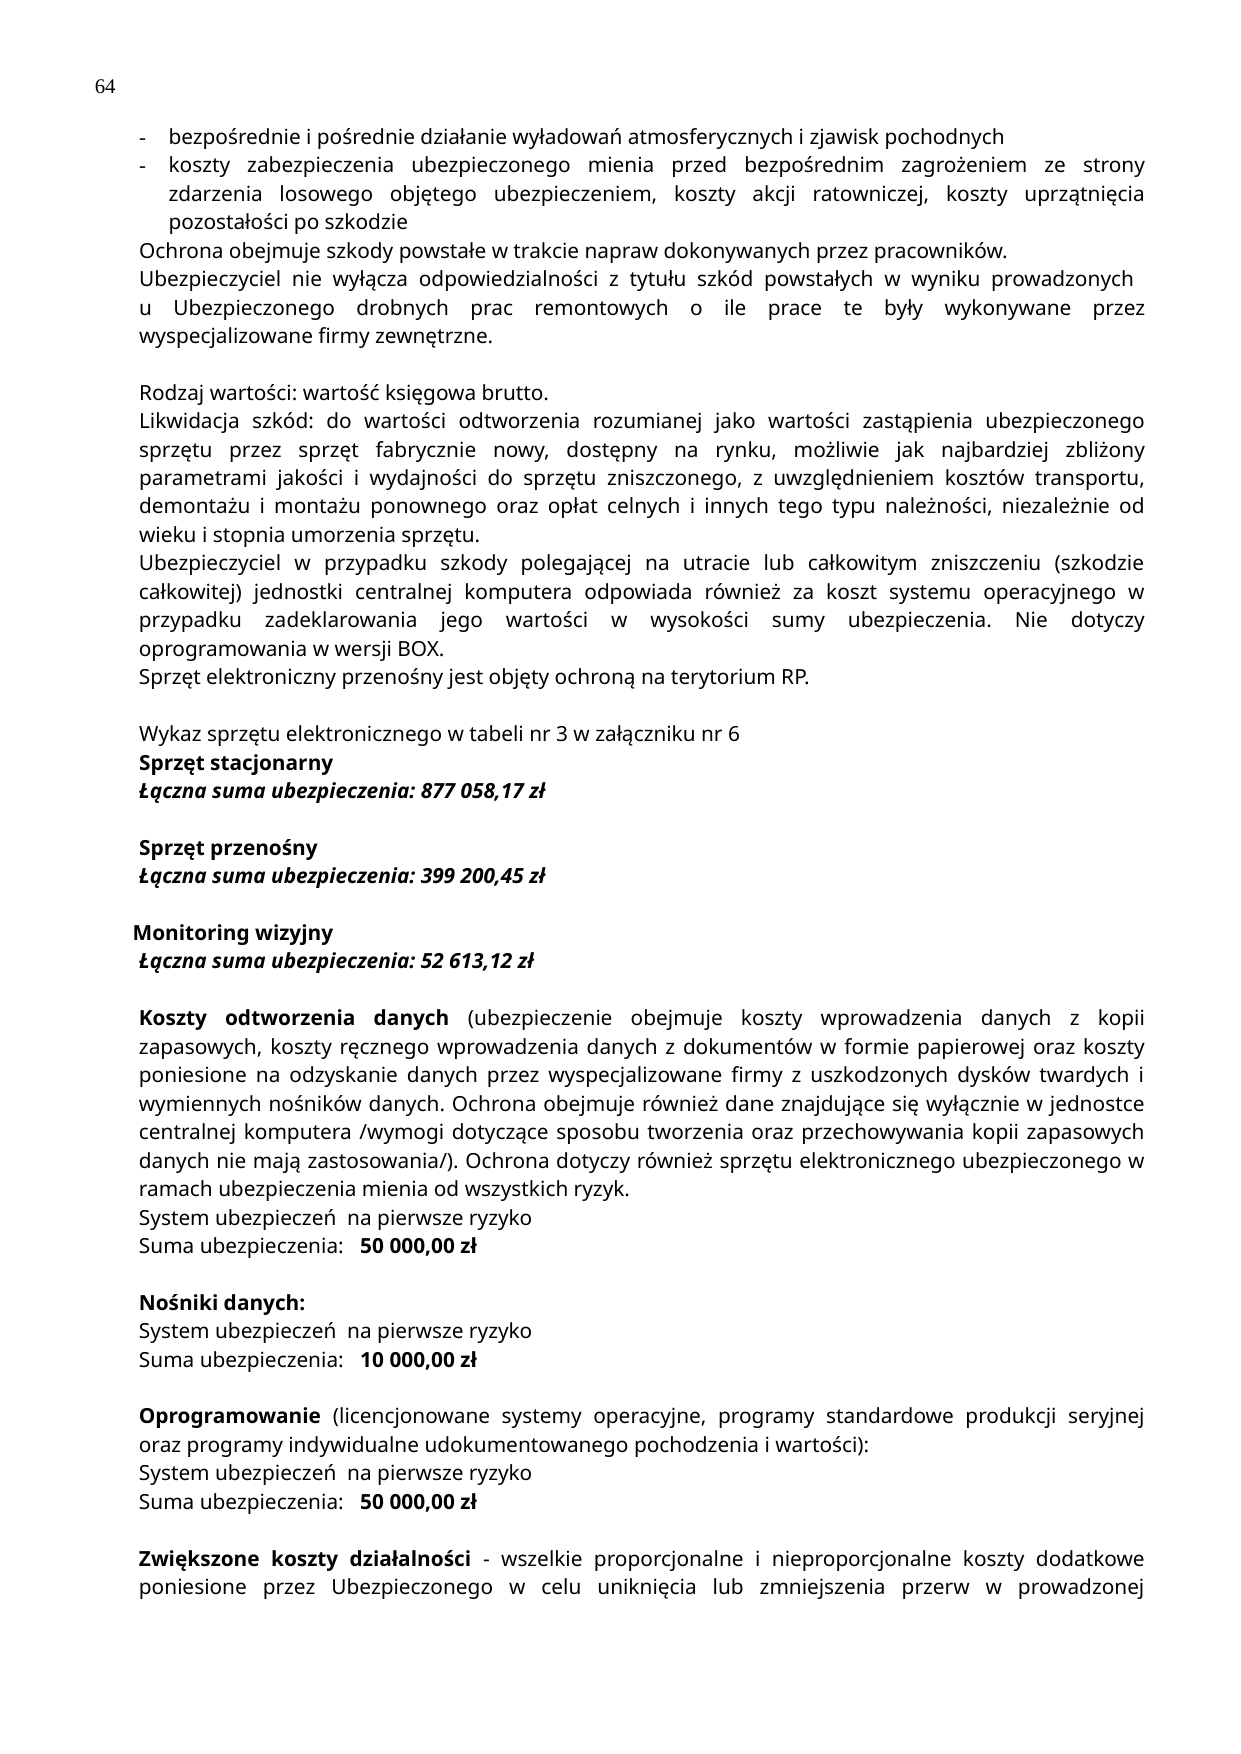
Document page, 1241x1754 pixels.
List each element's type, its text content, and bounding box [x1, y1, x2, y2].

list Ubezpieczyciel nie wyłącza odpowiedzialności z tytułu szkód powstałych w wyniku prowadzonych u Ubezpieczonego drobnych prac remontowych o ile prace te były wykonywane przez wyspecjalizowane firmy zewnętrzne. [139, 264, 1146, 349]
text Suma ubezpieczenia: 50 000,00 zł [139, 1231, 1146, 1259]
text Rodzaj wartości: wartość księgowa brutto. [139, 378, 1146, 406]
text Suma ubezpieczenia: 50 000,00 zł [139, 1487, 1146, 1515]
text System ubezpieczeń na pierwsze ryzyko [139, 1203, 1146, 1231]
text Sprzęt przenośny [139, 833, 1146, 861]
text Wykaz sprzętu elektronicznego w tabeli nr 3 w załączniku nr 6 [139, 719, 1146, 748]
text Ochrona obejmuje szkody powstałe w trakcie napraw dokonywanych przez pracowników. [139, 236, 1146, 264]
text Koszty odtworzenia danych (ubezpieczenie obejmuje koszty wprowadzenia danych z kopii zapasowych, koszty ręcznego wprowadzenia danych z dokumentów w formie papierowej oraz koszty poniesione na odzyskanie danych przez wyspecjalizowane firmy z uszkodzonych dysków twardych i wymiennych nośników danych. Ochrona obejmuje również dane znajdujące się wyłącznie w jednostce centralnej komputera /wymogi dotyczące sposobu tworzenia oraz przechowywania kopii zapasowych danych nie mają zastosowania/). Ochrona dotyczy również sprzętu elektronicznego ubezpieczonego w ramach ubezpieczenia mienia od wszystkich ryzyk. [139, 1003, 1146, 1203]
list bezpośrednie i pośrednie działanie wyładowań atmosferycznych i zjawisk pochodnych [139, 122, 1146, 150]
text Sprzęt stacjonarny [139, 748, 1146, 776]
text Ubezpieczyciel w przypadku szkody polegającej na utracie lub całkowitym zniszczeniu (szkodzie całkowitej) jednostki centralnej komputera odpowiada również za koszt systemu operacyjnego w przypadku zadeklarowania jego wartości w wysokości sumy ubezpieczenia. Nie dotyczy oprogramowania w wersji BOX. [139, 548, 1146, 662]
text Likwidacja szkód: do wartości odtworzenia rozumianej jako wartości zastąpienia ubezpieczonego sprzętu przez sprzęt fabrycznie nowy, dostępny na rynku, możliwie jak najbardziej zbliżony parametrami jakości i wydajności do sprzętu zniszczonego, z uwzględnieniem kosztów transportu, demontażu i montażu ponownego oraz opłat celnych i innych tego typu należności, niezależnie od wieku i stopnia umorzenia sprzętu. [139, 406, 1146, 548]
text Oprogramowanie (licencjonowane systemy operacyjne, programy standardowe produkcji seryjnej oraz programy indywidualne udokumentowanego pochodzenia i wartości): [139, 1402, 1146, 1458]
text Monitoring wizyjny [94, 918, 1146, 947]
text Suma ubezpieczenia: 10 000,00 zł [139, 1345, 1146, 1373]
text Łączna suma ubezpieczenia: 399 200,45 zł [139, 861, 1146, 890]
list koszty zabezpieczenia ubezpieczonego mienia przed bezpośrednim zagrożeniem ze strony zdarzenia losowego objętego ubezpieczeniem, koszty akcji ratowniczej, koszty uprzątnięcia pozostałości po szkodzie [139, 150, 1146, 236]
text Łączna suma ubezpieczenia: 877 058,17 zł [139, 776, 1146, 804]
text Nośniki danych: [139, 1288, 1146, 1316]
text Zwiększone koszty działalności - wszelkie proporcjonalne i nieproporcjonalne koszty dodatkowe poniesione przez Ubezpieczonego w celu uniknięcia lub zmniejszenia przerw w prowadzonej [139, 1544, 1146, 1601]
text Sprzęt elektroniczny przenośny jest objęty ochroną na terytorium RP. [139, 662, 1146, 691]
text Łączna suma ubezpieczenia: 52 613,12 zł [139, 947, 1146, 975]
text System ubezpieczeń na pierwsze ryzyko [139, 1458, 1146, 1487]
text System ubezpieczeń na pierwsze ryzyko [139, 1316, 1146, 1345]
